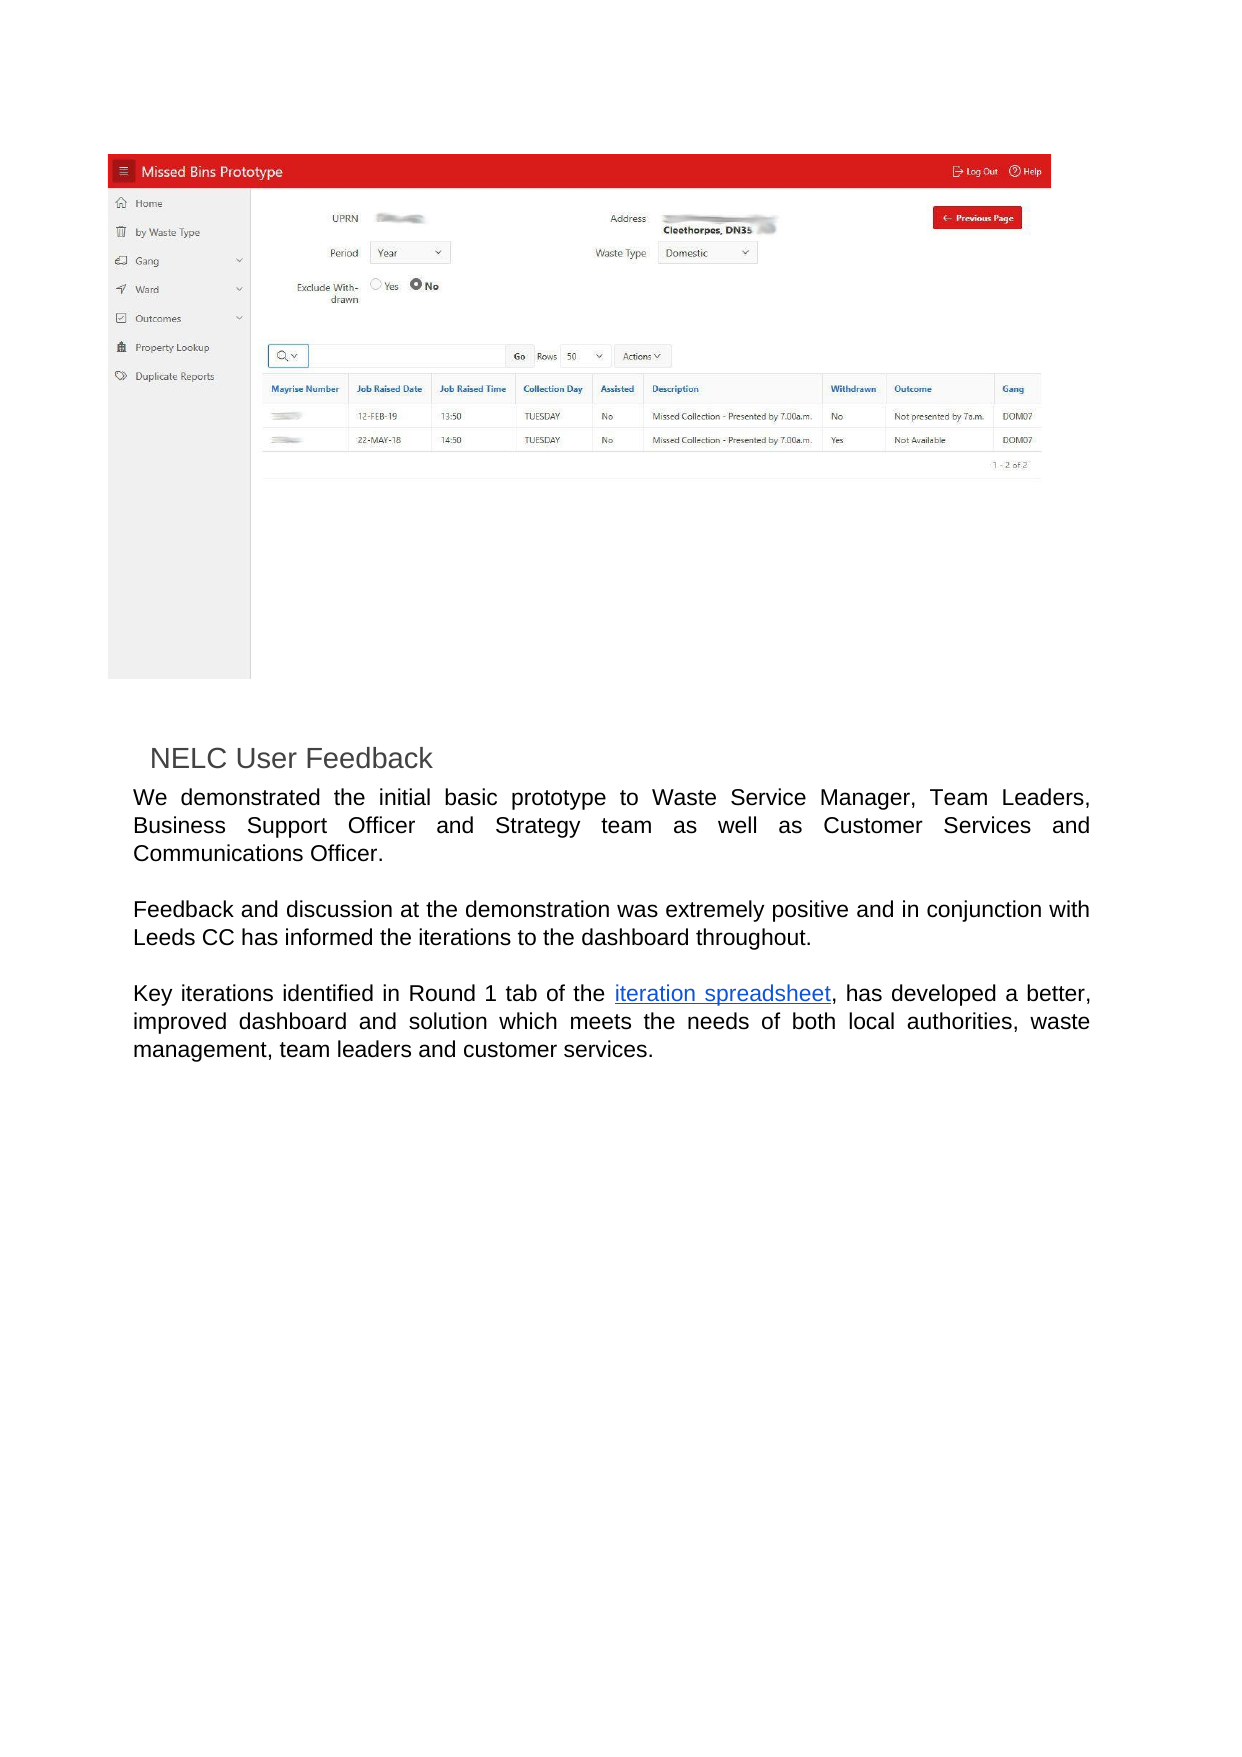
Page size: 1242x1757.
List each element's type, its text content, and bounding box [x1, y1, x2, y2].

text Feedback and discussion at the demonstration was extremely positive and in conjunction with Leeds CC has informed the iterations to the dashboard throughout. [133, 896, 1091, 950]
text We demonstrated the initial basic prototype to Waste Service Manager, Team Leaders, Business Support Officer and Strategy team as well as Customer Services and Communications Officer. [133, 784, 1091, 866]
text Key iterations identified in Round 1 tab of the iteration spreadsheet, has developed a better, improved dashboard and solution which meets the needs of both local authorities, waste management, team leaders and customer services. [133, 980, 1092, 1062]
picture [107, 154, 1052, 679]
subtitle NELC User Feedback [149, 741, 1181, 774]
